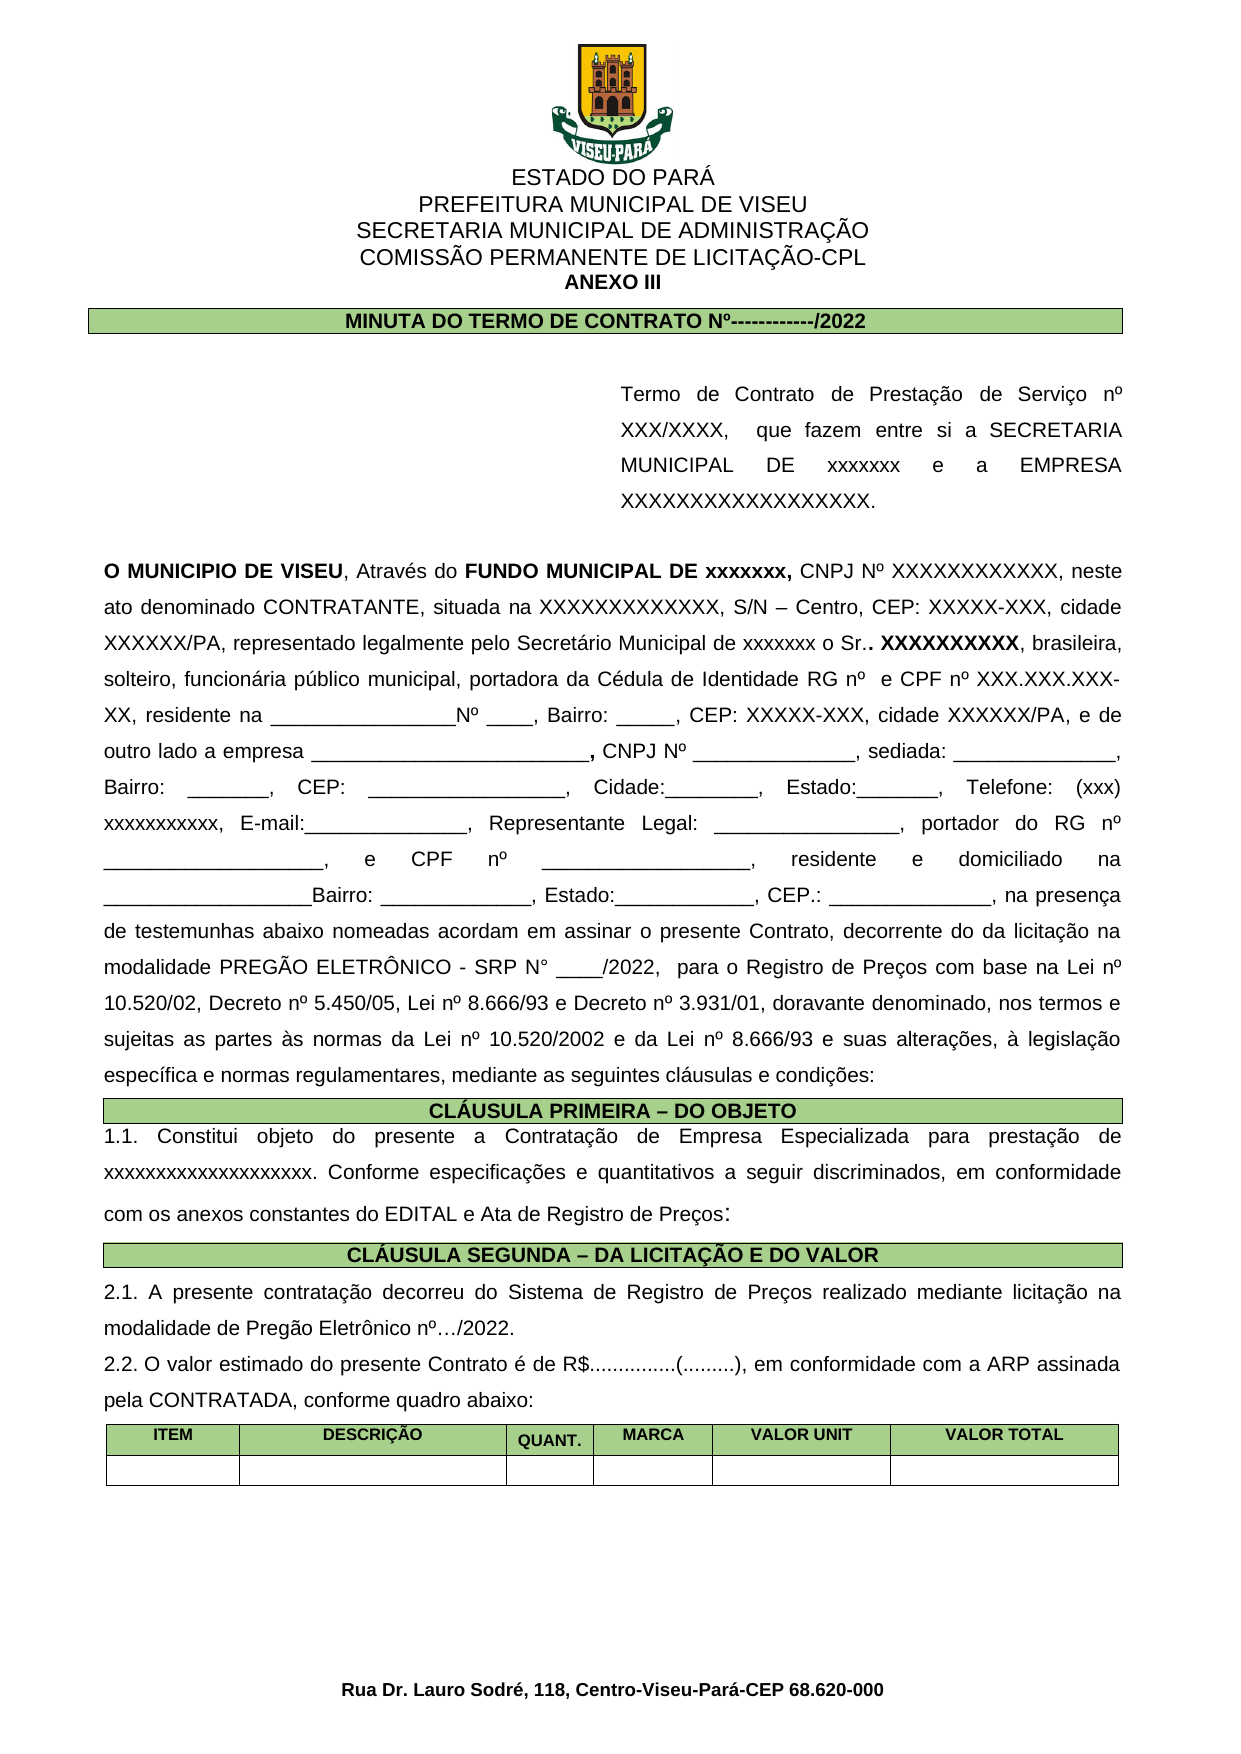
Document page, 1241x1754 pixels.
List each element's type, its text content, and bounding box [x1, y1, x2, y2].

table_header MARCA [594, 1425, 712, 1455]
text MINUTA DO TERMO DE CONTRATO Nº------------/2022 [89, 309, 1122, 333]
table_header QUANT. [507, 1425, 593, 1455]
text Termo de Contrato de Prestação de Serviço nº XXX/XXXX, que fazem entre si a SECRETARIA MUNICIPAL DE xxxxxxx e a EMPRESA XXXXXXXXXXXXXXXXXX. [620, 381, 1122, 513]
text CLÁUSULA SEGUNDA – DA LICITAÇÃO E DO VALOR [104, 1244, 1122, 1267]
table_cell [107, 1456, 239, 1485]
text ANEXO III [103, 270, 1122, 294]
table_header DESCRIÇÃO [240, 1425, 506, 1455]
table_header ITEM [107, 1425, 239, 1455]
table_cell [891, 1456, 1118, 1485]
table_cell [240, 1456, 506, 1485]
table_cell [507, 1456, 593, 1485]
text 2.1. A presente contratação decorreu do Sistema de Registro de Preços realizado mediante licitação na modalidade de Pregão Eletrônico nº…/2022. [103, 1280, 1122, 1340]
text CLÁUSULA PRIMEIRA – DO OBJETO [104, 1099, 1122, 1123]
text 1.1. Constitui objeto do presente a Contratação de Empresa Especializada para prestação de xxxxxxxxxxxxxxxxxxxx. Conforme especificações e quantitativos a seguir discriminados, em conformidade com os anexos constantes do EDITAL e Ata de Registro de Preços: [103, 1124, 1122, 1227]
table_header VALOR TOTAL [891, 1425, 1118, 1455]
text 2.2. O valor estimado do presente Contrato é de R$...............(.........), em conformidade com a ARP assinada pela CONTRATADA, conforme quadro abaixo: [103, 1352, 1122, 1412]
table_cell [594, 1456, 712, 1485]
table_header VALOR UNIT [713, 1425, 890, 1455]
table_cell [713, 1456, 890, 1485]
picture [551, 44, 674, 165]
text O MUNICIPIO DE VISEU, Através do FUNDO MUNICIPAL DE xxxxxxx, CNPJ Nº XXXXXXXXXXXX, neste ato denominado CONTRATANTE, situada na XXXXXXXXXXXXX, S/N – Centro, CEP: XXXXX-XXX, cidade XXXXXX/PA, representado legalmente pelo Secretário Municipal de xxxxxxx o Sr.. XXXXXXXXXX, brasileira, solteiro, funcionária público municipal, portadora da Cédula de Identidade RG nº e CPF nº XXX.XXX.XXX-XX, residente na ________________Nº ____, Bairro: _____, CEP: XXXXX-XXX, cidade XXXXXX/PA, e de outro lado a empresa ________________________, CNPJ Nº ______________, sediada: ______________, Bairro: _______, CEP: _________________, Cidade:________, Estado:_______, Telefone: (xxx) xxxxxxxxxxx, E-mail:______________, Representante Legal: ________________, portador do RG nº ___________________, e CPF nº __________________, residente e domiciliado na __________________Bairro: _____________, Estado:____________, CEP.: ______________, na presença de testemunhas abaixo nomeadas acordam em assinar o presente Contrato, decorrente do da licitação na modalidade PREGÃO ELETRÔNICO - SRP N° ____/2022, para o Registro de Preços com base na Lei nº 10.520/02, Decreto nº 5.450/05, Lei nº 8.666/93 e Decreto nº 3.931/01, doravante denominado, nos termos e sujeitas as partes às normas da Lei nº 10.520/2002 e da Lei nº 8.666/93 e suas alterações, à legislação específica e normas regulamentares, mediante as seguintes cláusulas e condições: [103, 559, 1122, 1086]
